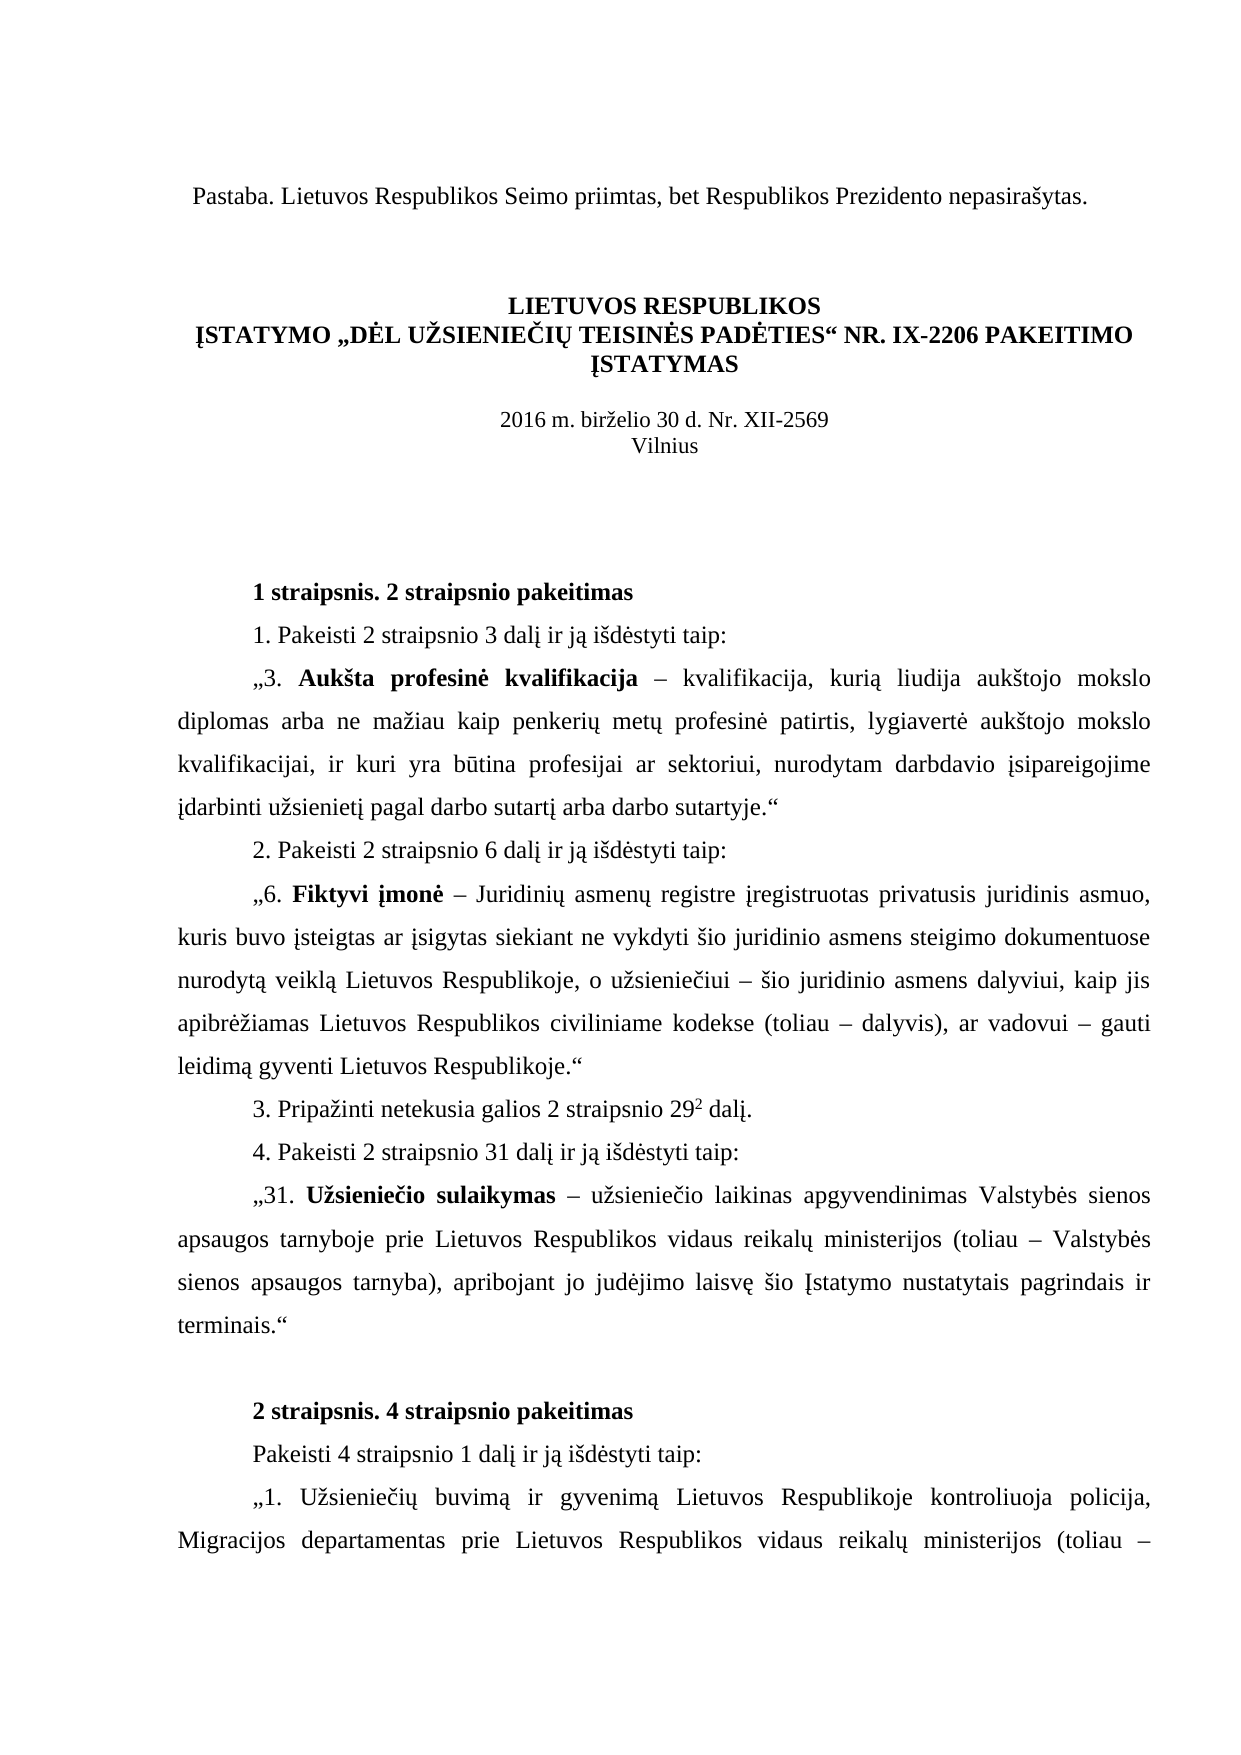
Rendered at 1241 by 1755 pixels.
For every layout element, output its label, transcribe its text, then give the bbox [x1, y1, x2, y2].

text 1 straipsnis. 2 straipsnio pakeitimas [177, 577, 1152, 606]
text „6. Fiktyvi įmonė – Juridinių asmenų registre įregistruotas privatusis juridinis asmuo, kuris buvo įsteigtas ar įsigytas siekiant ne vykdyti šio juridinio asmens steigimo dokumentuose nurodytą veiklą Lietuvos Respublikoje, o užsieniečiui – šio juridinio asmens dalyviui, kaip jis apibrėžiamas Lietuvos Respublikos civiliniame kodekse (toliau – dalyvis), ar vadovui – gauti leidimą gyventi Lietuvos Respublikoje.“ [177, 879, 1152, 1080]
text ĮSTATYMO „DĖL UŽSIENIEČIŲ TEISINĖS PADĖTIES“ NR. IX-2206 PAKEITIMO [177, 320, 1152, 349]
text ĮSTATYMAS [177, 349, 1152, 377]
text 2016 m. birželio 30 d. Nr. XII-2569 [177, 406, 1152, 432]
text 3. Pripažinti netekusia galios 2 straipsnio 292 dalį. [177, 1094, 1152, 1123]
text 1. Pakeisti 2 straipsnio 3 dalį ir ją išdėstyti taip: [177, 620, 1152, 649]
text 2. Pakeisti 2 straipsnio 6 dalį ir ją išdėstyti taip: [177, 836, 1152, 864]
text Vilnius [177, 432, 1152, 459]
text „31. Užsieniečio sulaikymas – užsieniečio laikinas apgyvendinimas Valstybės sienos apsaugos tarnyboje prie Lietuvos Respublikos vidaus reikalų ministerijos (toliau – Valstybės sienos apsaugos tarnyba), apribojant jo judėjimo laisvę šio Įstatymo nustatytais pagrindais ir terminais.“ [177, 1181, 1152, 1339]
text „1. Užsieniečių buvimą ir gyvenimą Lietuvos Respublikoje kontroliuoja policija, Migracijos departamentas prie Lietuvos Respublikos vidaus reikalų ministerijos (toliau – [177, 1482, 1152, 1554]
text Pastaba. Lietuvos Respublikos Seimo priimtas, bet Respublikos Prezidento nepasirašytas. [177, 181, 1152, 210]
text Pakeisti 4 straipsnio 1 dalį ir ją išdėstyti taip: [177, 1439, 1152, 1468]
text 2 straipsnis. 4 straipsnio pakeitimas [177, 1396, 1152, 1425]
text LIETUVOS RESPUBLIKOS [177, 291, 1152, 320]
text „3. Aukšta profesinė kvalifikacija – kvalifikacija, kurią liudija aukštojo mokslo diplomas arba ne mažiau kaip penkerių metų profesinė patirtis, lygiavertė aukštojo mokslo kvalifikacijai, ir kuri yra būtina profesijai ar sektoriui, nurodytam darbdavio įsipareigojime įdarbinti užsienietį pagal darbo sutartį arba darbo sutartyje.“ [177, 663, 1152, 821]
text 4. Pakeisti 2 straipsnio 31 dalį ir ją išdėstyti taip: [177, 1137, 1152, 1166]
